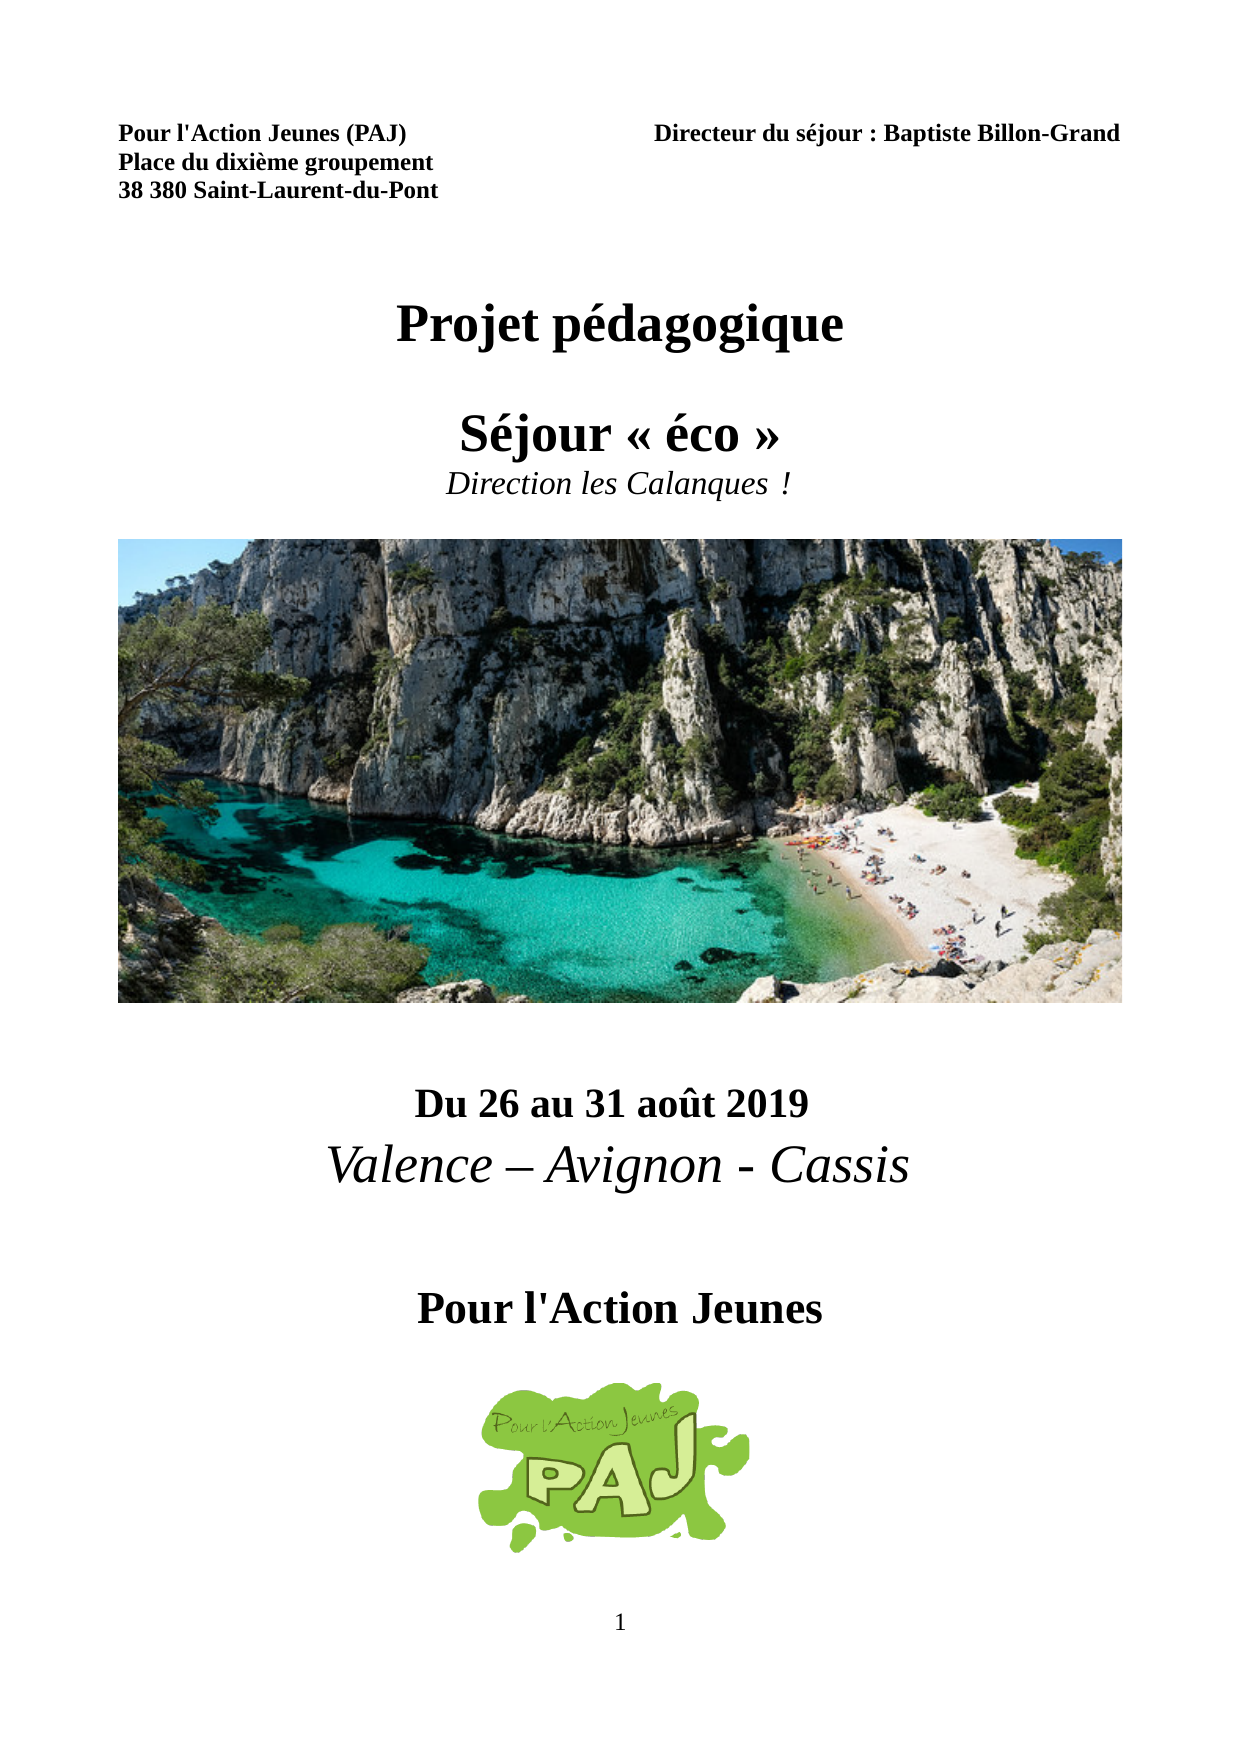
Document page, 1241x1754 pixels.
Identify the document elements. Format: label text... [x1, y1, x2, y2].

text Séjour « éco » [118, 401, 1122, 463]
text Place du dixième groupement [118, 147, 1122, 176]
text Projet pédagogique [118, 291, 1122, 353]
picture [118, 539, 1123, 1003]
text Pour l'Action Jeunes [118, 1280, 1122, 1333]
text Du 26 au 31 août 2019 [118, 1055, 1122, 1132]
text Pour l'Action Jeunes (PAJ) Directeur du séjour : Baptiste Billon-Grand [118, 118, 1122, 147]
picture [478, 1383, 750, 1553]
text 38 380 Saint-Laurent-du-Pont [118, 176, 1122, 204]
text Direction les Calanques ! [118, 463, 1122, 501]
text Valence – Avignon - Cassis [118, 1132, 1122, 1194]
